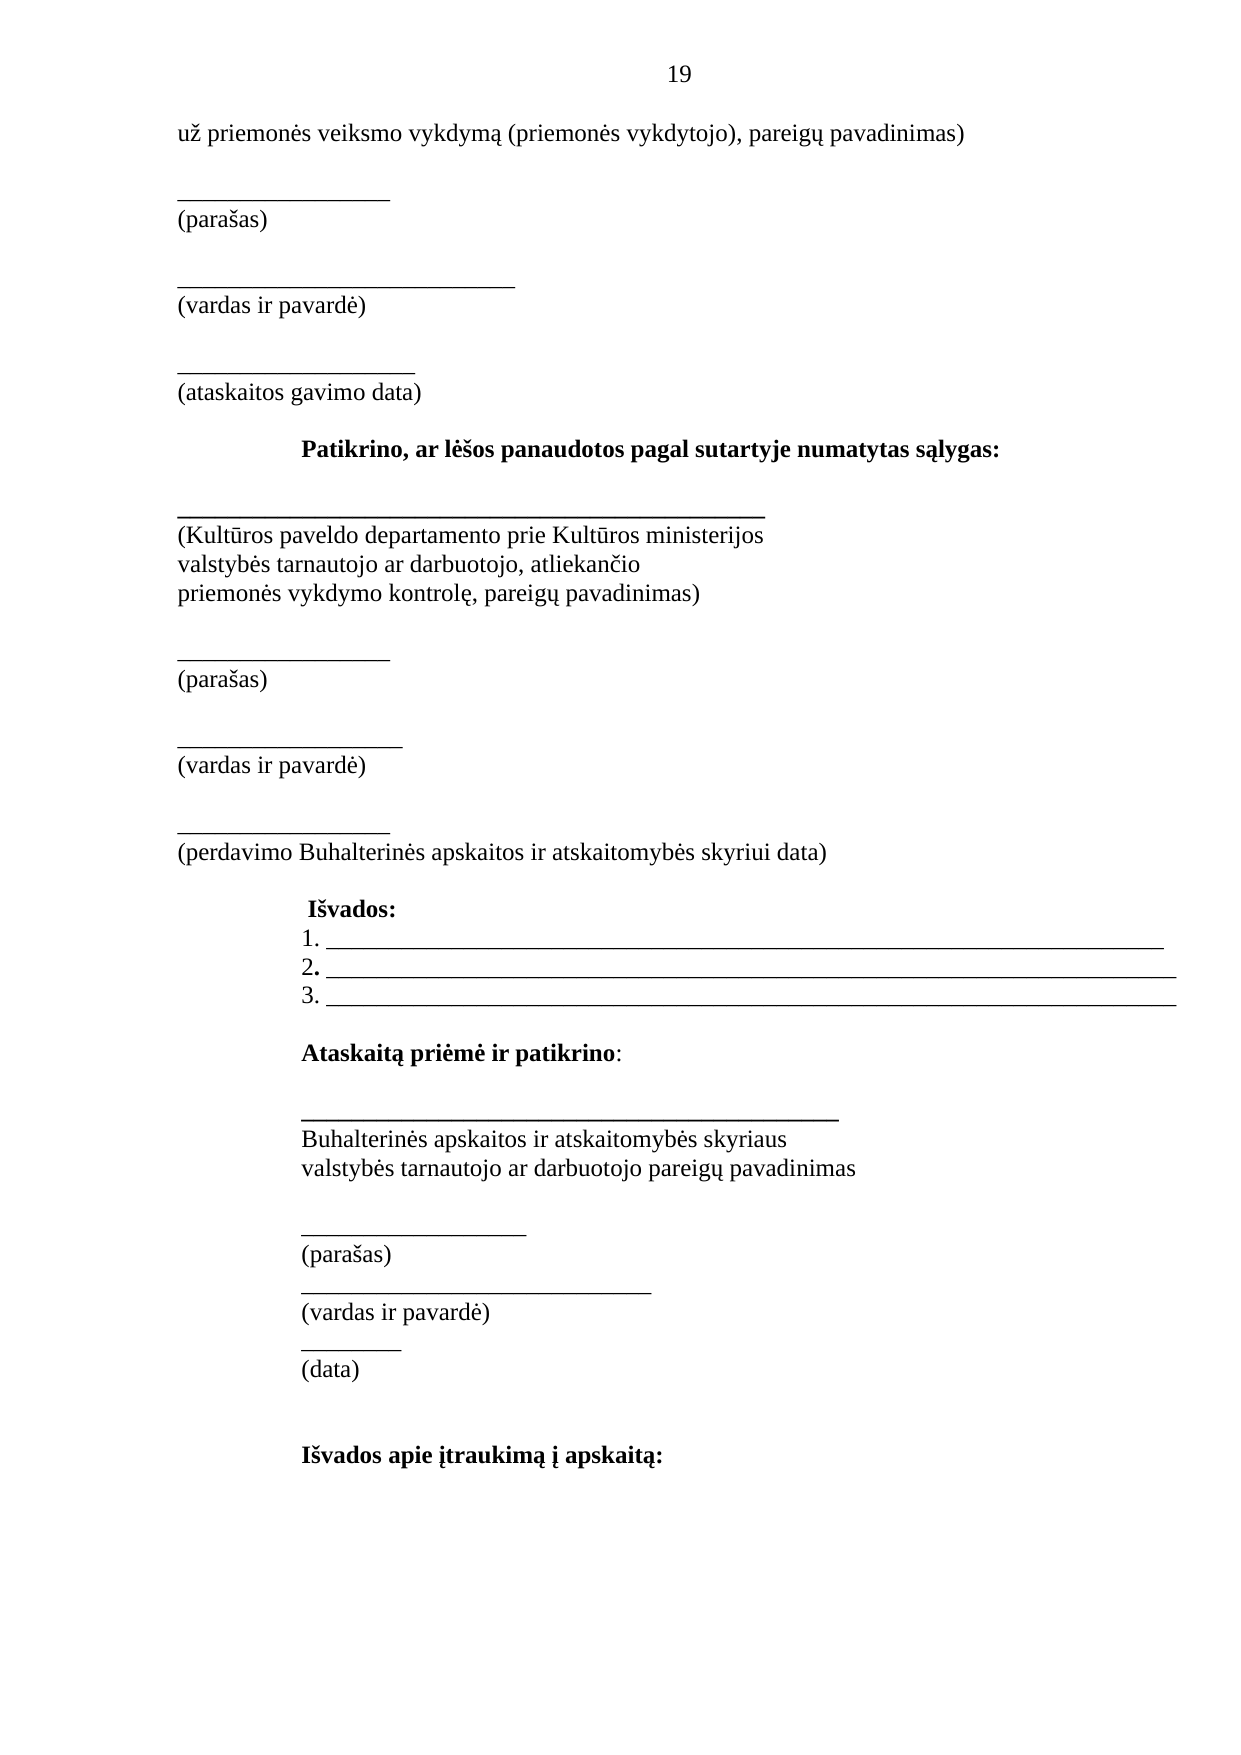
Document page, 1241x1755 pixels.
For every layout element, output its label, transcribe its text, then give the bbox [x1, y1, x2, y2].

text (data) [301, 1354, 1181, 1383]
text priemonės vykdymo kontrolę, pareigų pavadinimas) [177, 578, 1181, 607]
text Išvados: [177, 894, 1181, 923]
text Ataskaitą priėmė ir patikrino: [177, 1038, 1181, 1067]
text _________________ [177, 176, 1181, 204]
text _________________ [177, 808, 1181, 837]
text (vardas ir pavardė) [177, 1297, 1181, 1326]
text 2. ____________________________________________________________________ [177, 952, 1181, 981]
text (parašas) [177, 204, 1181, 233]
text __________________ [177, 1211, 1181, 1239]
text _______________________________________________ [177, 492, 1181, 521]
text Patikrino, ar lėšos panaudotos pagal sutartyje numatytas sąlygas: [177, 434, 1181, 463]
text ___________________ [177, 348, 1181, 377]
text ___________________________ [177, 262, 1181, 291]
text ________ [301, 1326, 1181, 1354]
text už priemonės veiksmo vykdymą (priemonės vykdytojo), pareigų pavadinimas) [177, 118, 1181, 147]
text valstybės tarnautojo ar darbuotojo pareigų pavadinimas [177, 1153, 1181, 1182]
text (parašas) [177, 664, 1181, 693]
text Išvados apie įtraukimą į apskaitą: [301, 1441, 1181, 1469]
text valstybės tarnautojo ar darbuotojo, atliekančio [177, 549, 1181, 578]
text Buhalterinės apskaitos ir atskaitomybės skyriaus [177, 1124, 1181, 1153]
text ___________________________________________ [177, 1096, 1181, 1124]
text 3. ____________________________________________________________________ [177, 981, 1181, 1009]
text (ataskaitos gavimo data) [177, 377, 1181, 406]
text __________________ [177, 722, 1181, 751]
text (vardas ir pavardė) [177, 751, 1181, 779]
text (parašas) [177, 1239, 1181, 1268]
text ____________________________ [177, 1268, 1181, 1297]
text (perdavimo Buhalterinės apskaitos ir atskaitomybės skyriui data) [177, 837, 1181, 866]
text (vardas ir pavardė) [177, 291, 1181, 319]
text (Kultūros paveldo departamento prie Kultūros ministerijos [177, 521, 1181, 549]
text 1. ___________________________________________________________________ [177, 923, 1181, 952]
text _________________ [177, 636, 1181, 664]
